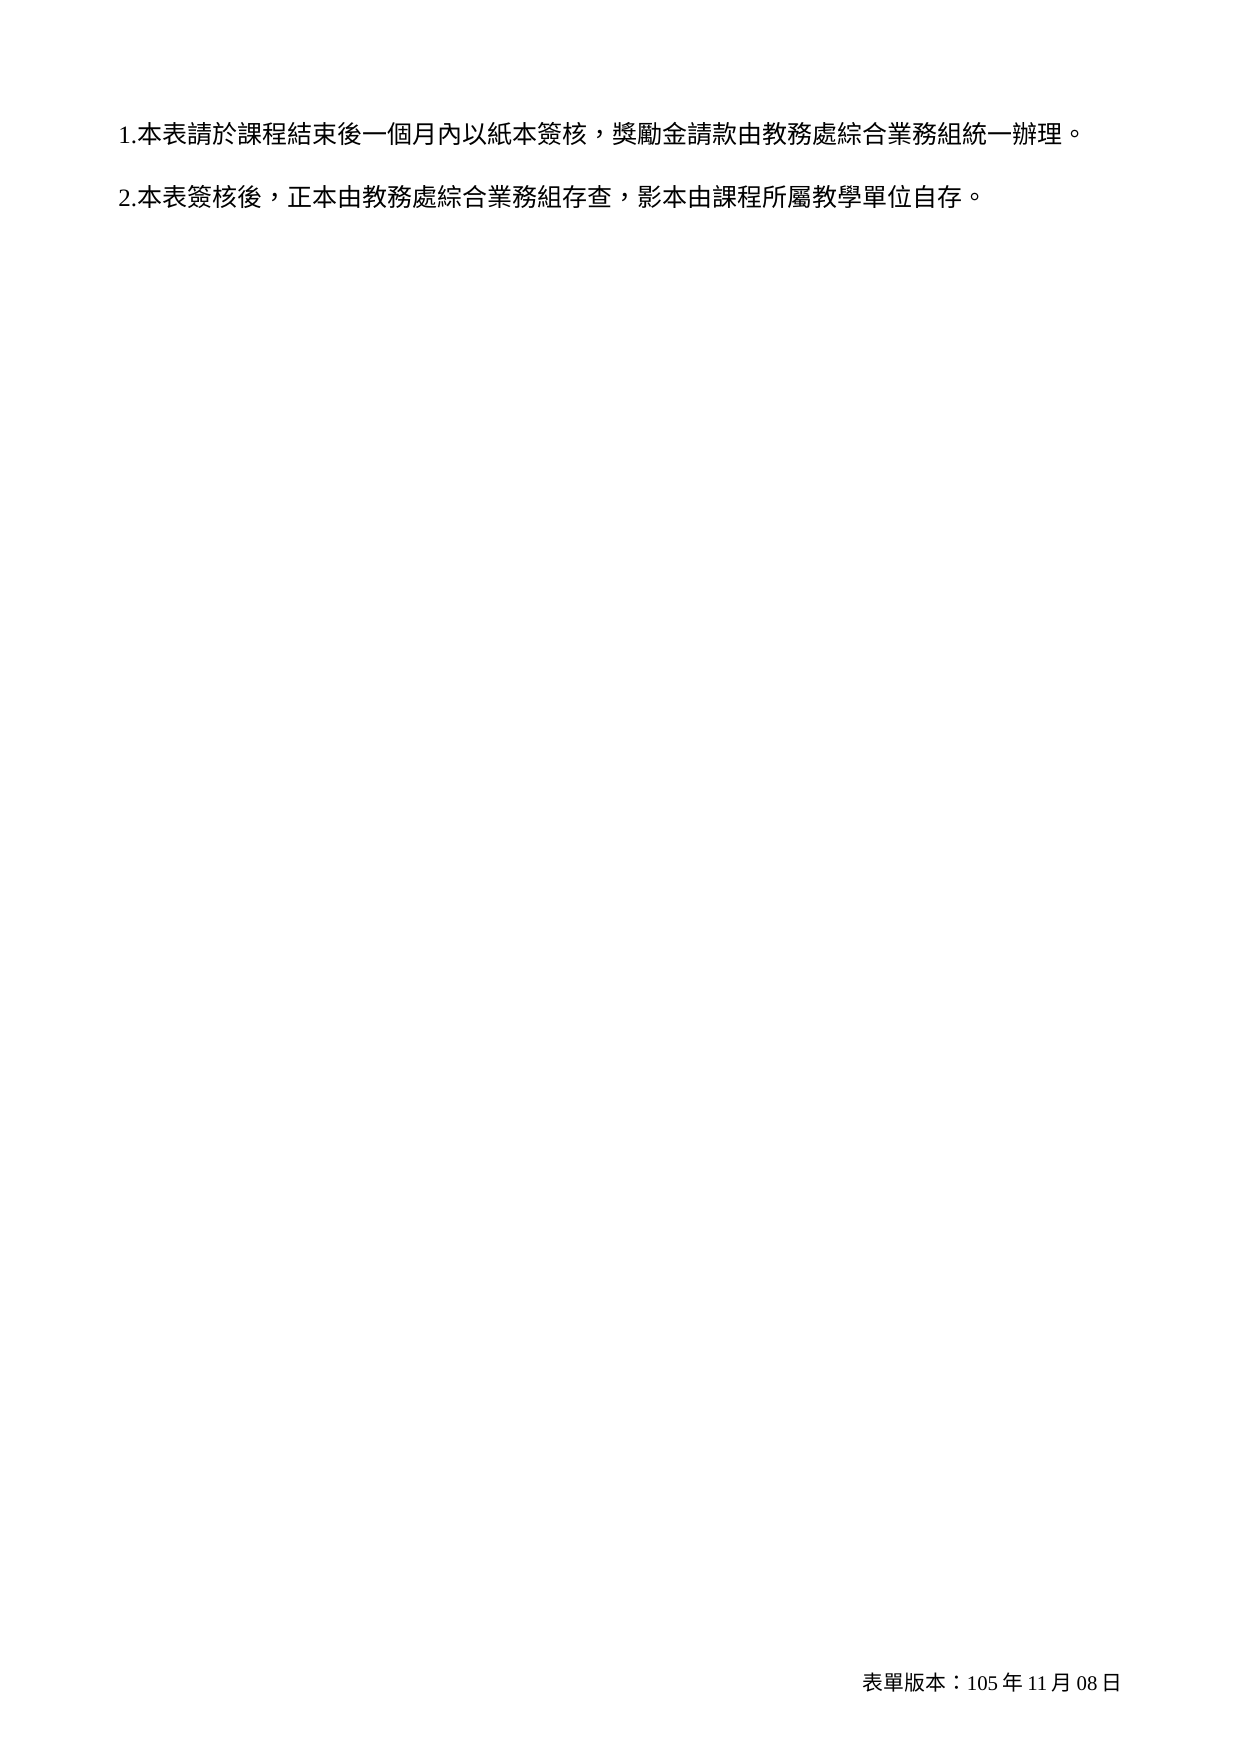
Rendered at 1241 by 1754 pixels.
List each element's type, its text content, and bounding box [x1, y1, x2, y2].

text 1.本表請於課程結束後一個月內以紙本簽核，獎勵金請款由教務處綜合業務組統一辦理。 [118, 91, 1122, 154]
text 2.本表簽核後，正本由教務處綜合業務組存查，影本由課程所屬教學單位自存。 [118, 154, 1122, 216]
